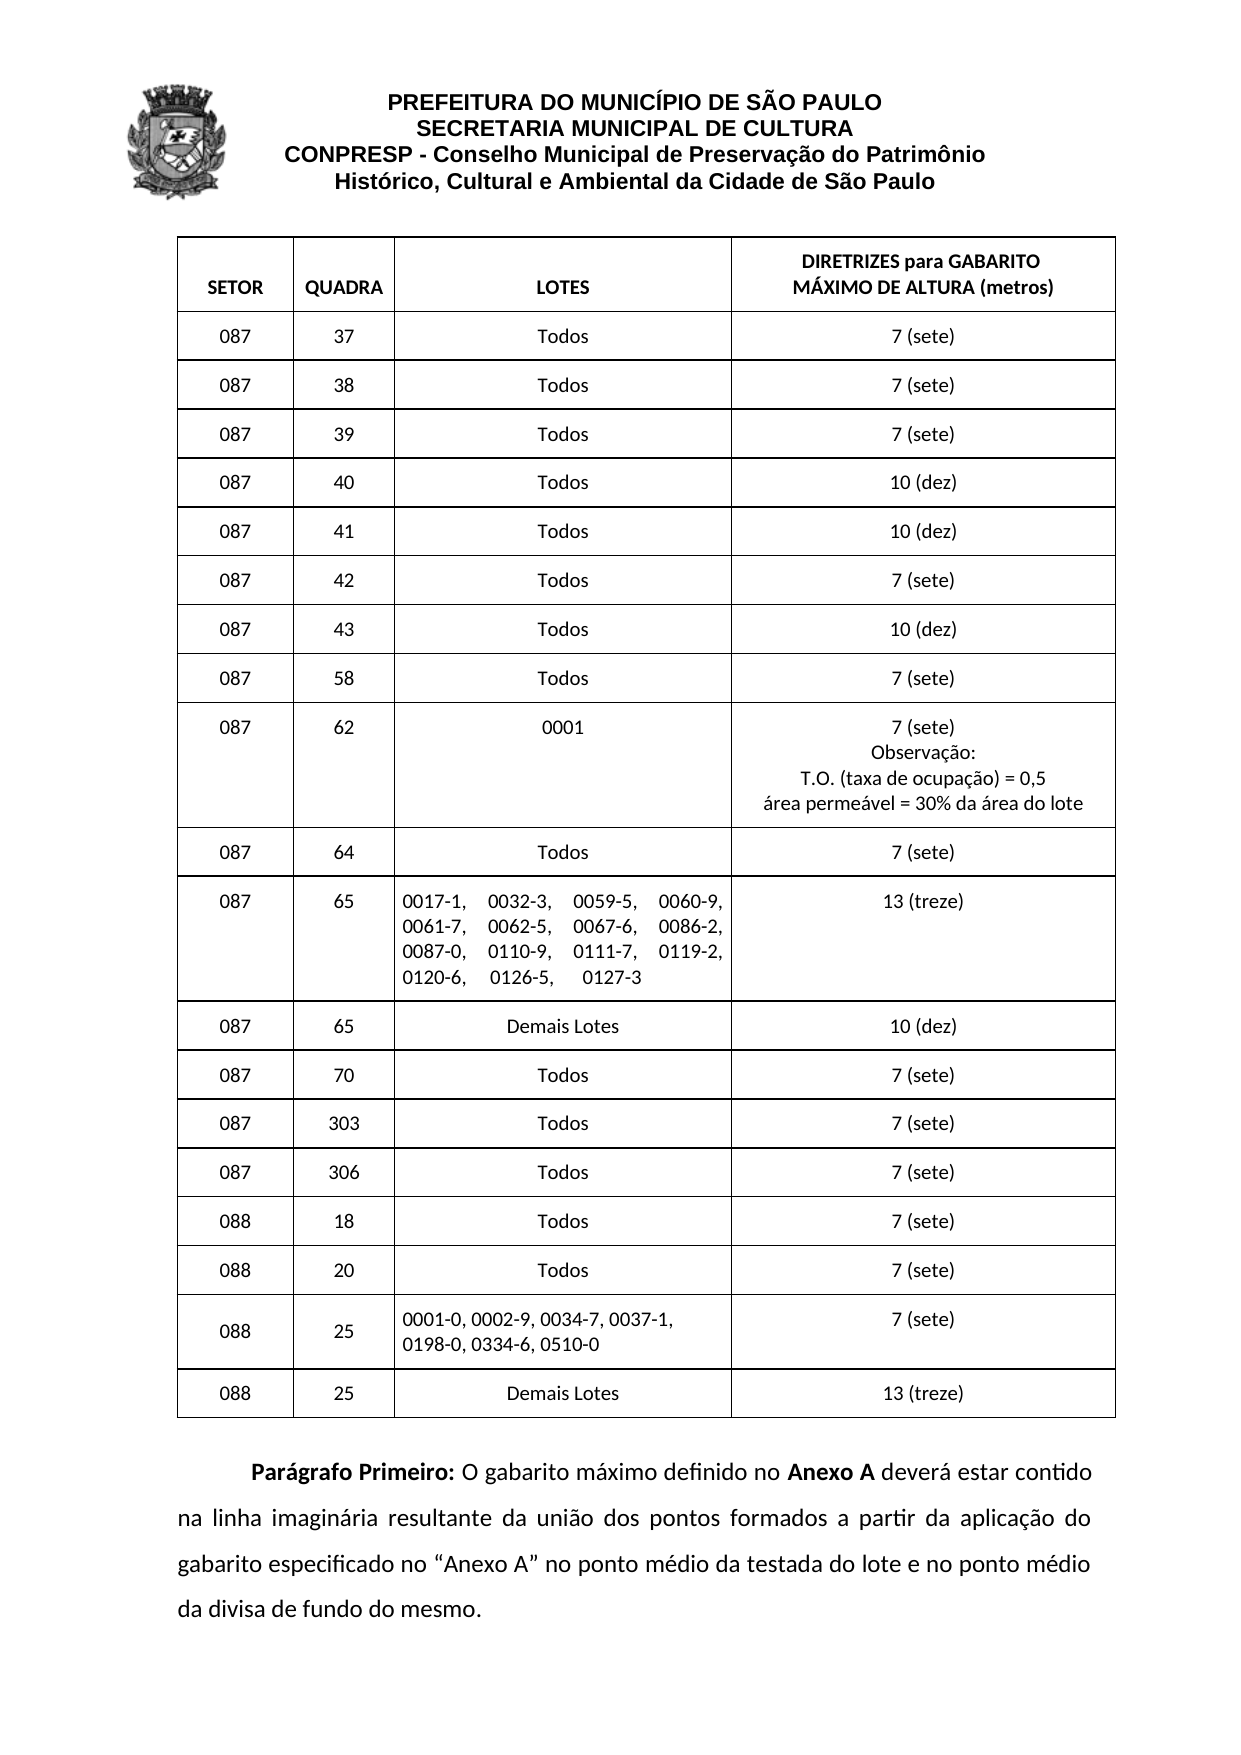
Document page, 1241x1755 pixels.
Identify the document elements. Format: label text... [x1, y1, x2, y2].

table_cell Todos [395, 1149, 731, 1196]
table_cell 7 (sete) [732, 361, 1115, 408]
table_cell 087 [178, 1100, 293, 1147]
table_cell 10 (dez) [732, 459, 1115, 506]
table_cell 306 [294, 1149, 394, 1196]
table_cell 087 [178, 508, 293, 555]
table_cell 303 [294, 1100, 394, 1147]
table_cell Todos [395, 1100, 731, 1147]
table_cell 13 (treze) [732, 1370, 1115, 1417]
table_cell 41 [294, 508, 394, 555]
table_cell 65 [294, 877, 394, 1000]
table_cell 25 [294, 1295, 394, 1368]
table_cell 25 [294, 1370, 394, 1417]
table_cell 7 (sete) Observação: T.O. (taxa de ocupação) = 0,5 área permeável = 30% da área do lote [732, 703, 1115, 826]
table_cell Todos [395, 508, 731, 555]
table_cell 087 [178, 1002, 293, 1049]
table_cell SETOR [178, 238, 293, 311]
table_cell 40 [294, 459, 394, 506]
table_cell 43 [294, 605, 394, 652]
table_cell Todos [395, 410, 731, 457]
table_cell LOTES [395, 238, 731, 311]
table_cell Todos [395, 654, 731, 701]
table_cell 10 (dez) [732, 605, 1115, 652]
table_cell 13 (treze) [732, 877, 1115, 1000]
table_cell 10 (dez) [732, 508, 1115, 555]
table_cell 58 [294, 654, 394, 701]
table_cell 42 [294, 556, 394, 604]
table_cell 64 [294, 828, 394, 875]
table_cell 087 [178, 361, 293, 408]
table_cell 0001-0, 0002-9, 0034-7, 0037-1, 0198-0, 0334-6, 0510-0 [395, 1295, 731, 1368]
table_cell 7 (sete) [732, 1149, 1115, 1196]
table_cell 087 [178, 1051, 293, 1098]
table_cell 088 [178, 1370, 293, 1417]
table_cell 087 [178, 459, 293, 506]
table_cell 087 [178, 605, 293, 652]
table_cell 7 (sete) [732, 1051, 1115, 1098]
table_cell 39 [294, 410, 394, 457]
table_cell 087 [178, 410, 293, 457]
table_cell Todos [395, 1051, 731, 1098]
table_cell 087 [178, 703, 293, 826]
table_cell 7 (sete) [732, 556, 1115, 604]
table_cell Todos [395, 459, 731, 506]
table_cell Todos [395, 1246, 731, 1293]
table_cell Demais Lotes [395, 1370, 731, 1417]
table_cell 10 (dez) [732, 1002, 1115, 1049]
table_cell 087 [178, 654, 293, 701]
table_cell 087 [178, 828, 293, 875]
table_cell Todos [395, 361, 731, 408]
table_cell 37 [294, 312, 394, 359]
table_cell 087 [178, 556, 293, 604]
table_cell 7 (sete) [732, 1295, 1115, 1368]
table_cell 088 [178, 1246, 293, 1293]
table_cell 7 (sete) [732, 828, 1115, 875]
table_cell 7 (sete) [732, 410, 1115, 457]
table_cell 7 (sete) [732, 1246, 1115, 1293]
table_cell 18 [294, 1197, 394, 1245]
table_cell Todos [395, 312, 731, 359]
table_cell 088 [178, 1295, 293, 1368]
table_cell Todos [395, 828, 731, 875]
table_cell 087 [178, 877, 293, 1000]
table_cell 38 [294, 361, 394, 408]
table_cell Todos [395, 1197, 731, 1245]
table_cell 087 [178, 312, 293, 359]
table_cell Todos [395, 556, 731, 604]
table_cell QUADRA [294, 238, 394, 311]
table_cell Demais Lotes [395, 1002, 731, 1049]
table_cell 7 (sete) [732, 654, 1115, 701]
table_cell 7 (sete) [732, 312, 1115, 359]
table_cell 0001 [395, 703, 731, 826]
table_cell 7 (sete) [732, 1197, 1115, 1245]
table_cell 65 [294, 1002, 394, 1049]
table_cell 087 [178, 1149, 293, 1196]
table_cell DIRETRIZES para GABARITO MÁXIMO DE ALTURA (metros) [732, 238, 1115, 311]
table_cell 088 [178, 1197, 293, 1245]
table_cell 62 [294, 703, 394, 826]
text Parágrafo Primeiro: O gabarito máximo definido no Anexo A deverá estar contido na linha imaginária resultante da união dos pontos formados a partir da aplicação do gabarito especificado no “Anexo A” no ponto médio da testada do lote e no ponto médio da divisa de fundo do mesmo. [177, 1456, 1093, 1624]
table_cell 0017-1, 0032-3, 0059-5, 0060-9, 0061-7, 0062-5, 0067-6, 0086-2, 0087-0, 0110-9, 0111-7, 0119-2, 0120-6, 0126-5, 0127-3 [395, 877, 731, 1000]
table_cell 70 [294, 1051, 394, 1098]
table_cell 20 [294, 1246, 394, 1293]
table_cell 7 (sete) [732, 1100, 1115, 1147]
table_cell Todos [395, 605, 731, 652]
